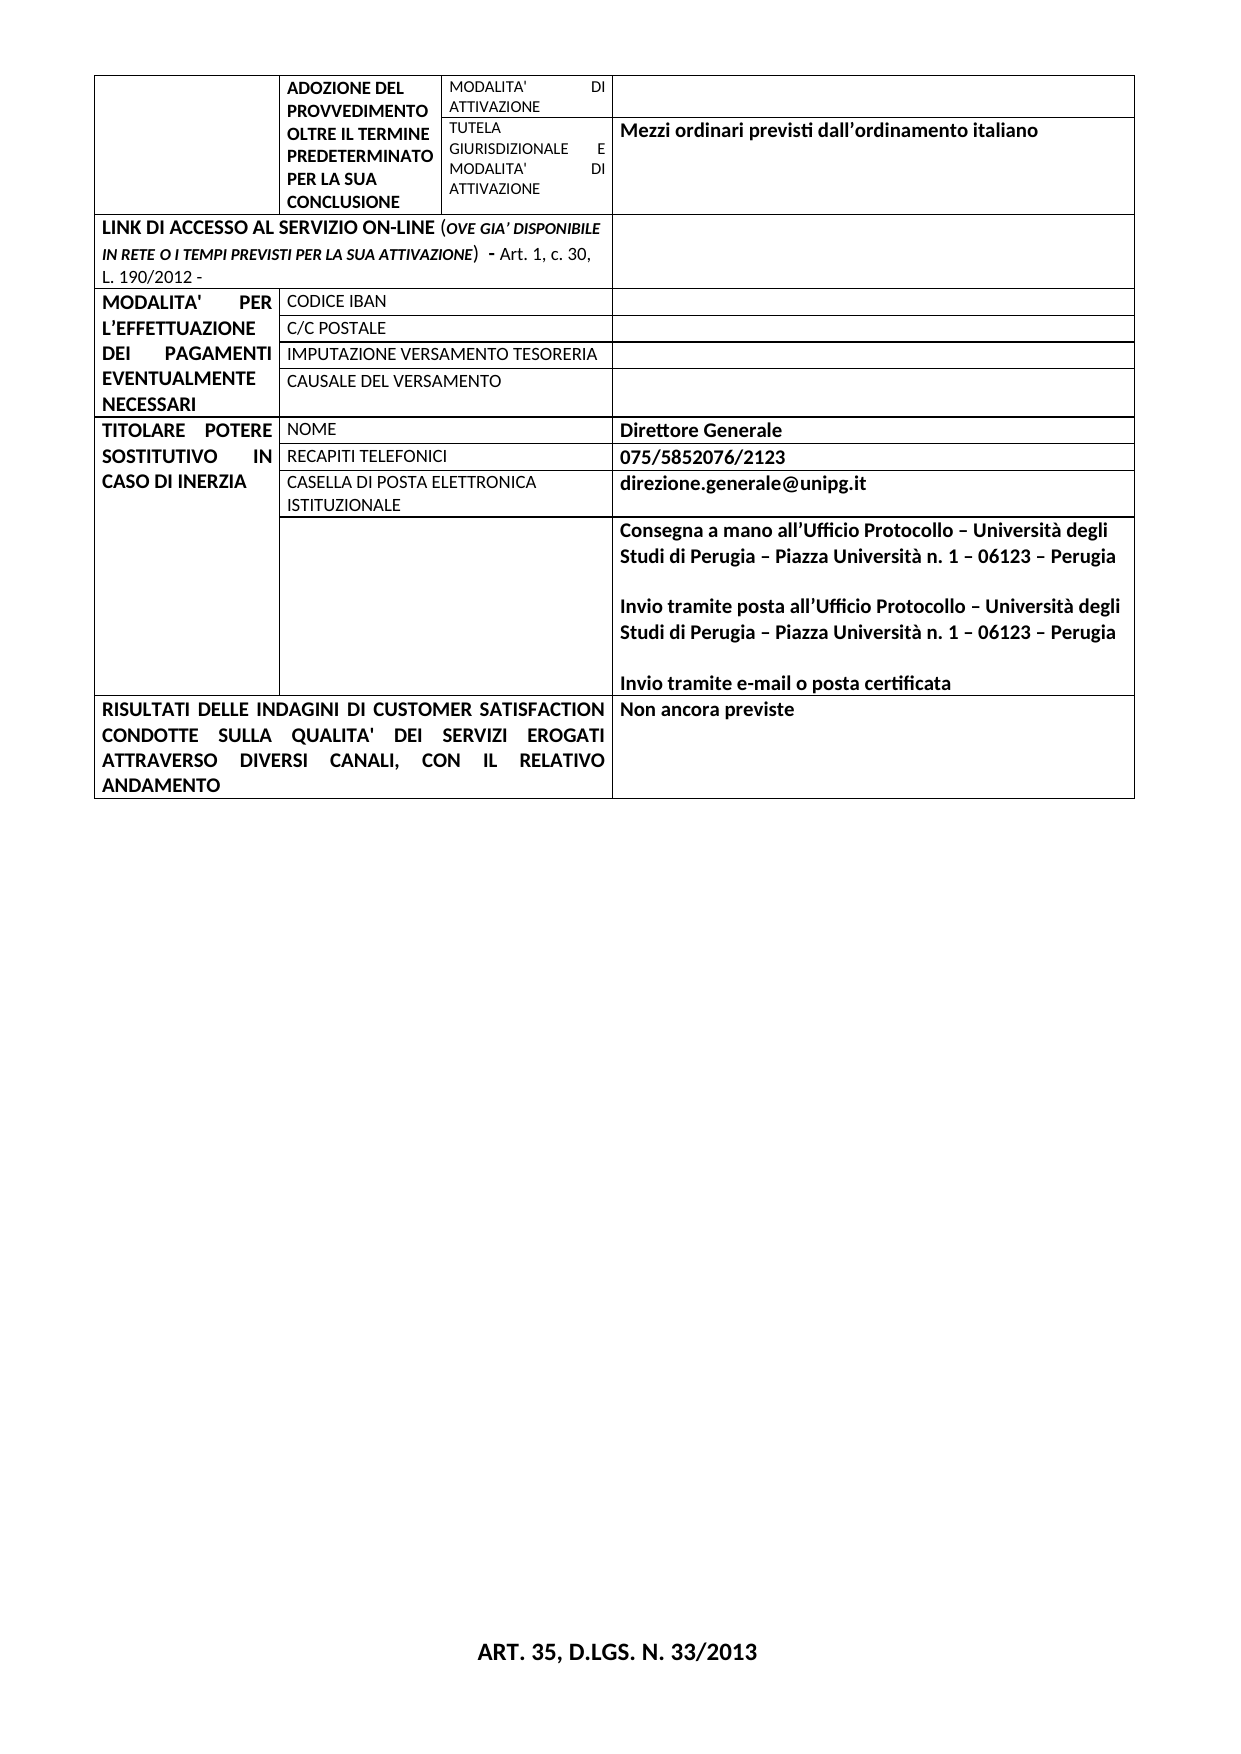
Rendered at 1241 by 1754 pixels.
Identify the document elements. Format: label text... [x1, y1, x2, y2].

table_cell LINK DI ACCESSO AL SERVIZIO ON-LINE (OVE GIA’ DISPONIBILE IN RETE O I TEMPI PREVISTI PER LA SUA ATTIVAZIONE) - Art. 1, c. 30, L. 190/2012 - [95, 215, 612, 288]
table_cell RECAPITI TELEFONICI [280, 444, 612, 469]
table_cell [613, 215, 1134, 288]
table_cell MODALITA' PER L’EFFETTUAZIONE DEI PAGAMENTI EVENTUALMENTE NECESSARI [95, 289, 279, 416]
text Art. 35, d.lgs. n. 33/2013 [94, 1636, 1146, 1667]
table_cell [95, 76, 279, 213]
table_cell MODALITA' DI ATTIVAZIONE [442, 76, 612, 117]
table_cell Direttore Generale [613, 418, 1134, 443]
table_cell direzione.generale@unipg.it [613, 471, 1134, 516]
table_cell CAUSALE DEL VERSAMENTO [280, 369, 612, 416]
table_cell [613, 316, 1134, 341]
table_cell TITOLARE POTERE SOSTITUTIVO IN CASO DI INERZIA [95, 418, 279, 695]
table_cell [613, 343, 1134, 368]
table_cell Consegna a mano all’Ufficio Protocollo – Università degli Studi di Perugia – Piazza Università n. 1 – 06123 – Perugia Invio tramite posta all’Ufficio Protocollo – Università degli Studi di Perugia – Piazza Università n. 1 – 06123 – Perugia Invio tramite e-mail o posta certificata [613, 518, 1134, 695]
table_cell RISULTATI DELLE INDAGINI DI CUSTOMER SATISFACTION CONDOTTE SULLA QUALITA' DEI SERVIZI EROGATI ATTRAVERSO DIVERSI CANALI, CON IL RELATIVO ANDAMENTO [95, 696, 612, 798]
table_cell Non ancora previste [613, 696, 1134, 798]
table_cell TUTELA GIURISDIZIONALE E MODALITA' DI ATTIVAZIONE [442, 118, 612, 213]
table_cell 075/5852076/2123 [613, 444, 1134, 469]
table_cell [613, 289, 1134, 315]
table_cell CASELLA DI POSTA ELETTRONICA ISTITUZIONALE [280, 471, 612, 516]
table_cell [613, 369, 1134, 416]
table_cell ADOZIONE DEL PROVVEDIMENTO OLTRE IL TERMINE PREDETERMINATO PER LA SUA CONCLUSIONE [280, 76, 441, 213]
table_cell CODICE IBAN [280, 289, 612, 315]
table_cell Mezzi ordinari previsti dall’ordinamento italiano [613, 118, 1134, 213]
table_cell C/C POSTALE [280, 316, 612, 341]
table_cell [280, 518, 612, 695]
table_cell NOME [280, 418, 612, 443]
table_cell IMPUTAZIONE VERSAMENTO TESORERIA [280, 343, 612, 368]
table_cell [613, 76, 1134, 117]
